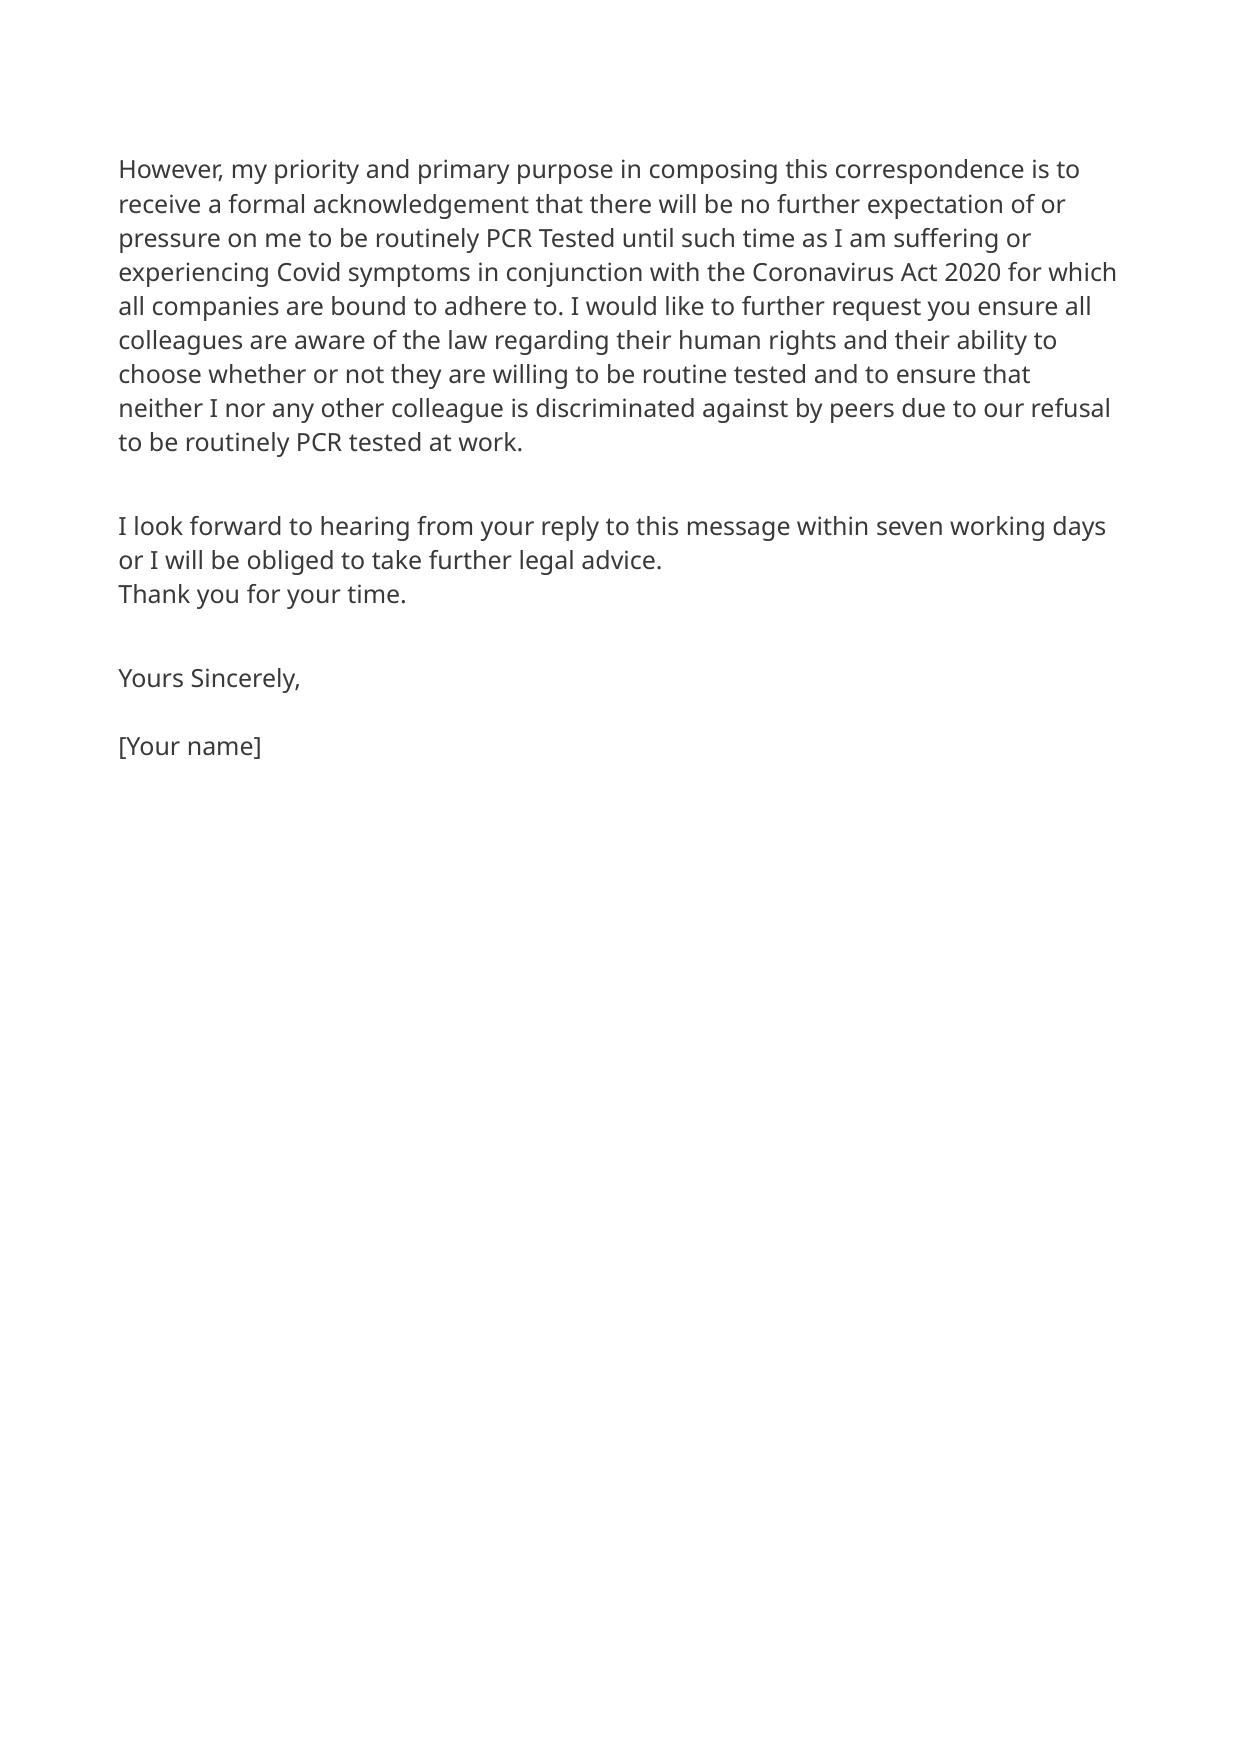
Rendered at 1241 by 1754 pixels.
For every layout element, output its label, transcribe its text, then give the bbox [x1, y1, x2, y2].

text Yours Sincerely, [Your name] [118, 626, 1122, 762]
text I look forward to hearing from your reply to this message within seven working days or I will be obliged to take further legal advice. Thank you for your time. [118, 474, 1122, 611]
text However, my priority and primary purpose in composing this correspondence is to receive a formal acknowledgement that there will be no further expectation of or pressure on me to be routinely PCR Tested until such time as I am suffering or experiencing Covid symptoms in conjunction with the Coronavirus Act 2020 for which all companies are bound to adhere to. I would like to further request you ensure all colleagues are aware of the law regarding their human rights and their ability to choose whether or not they are willing to be routine tested and to ensure that neither I nor any other colleague is discriminated against by peers due to our refusal to be routinely PCR tested at work. [118, 118, 1122, 459]
